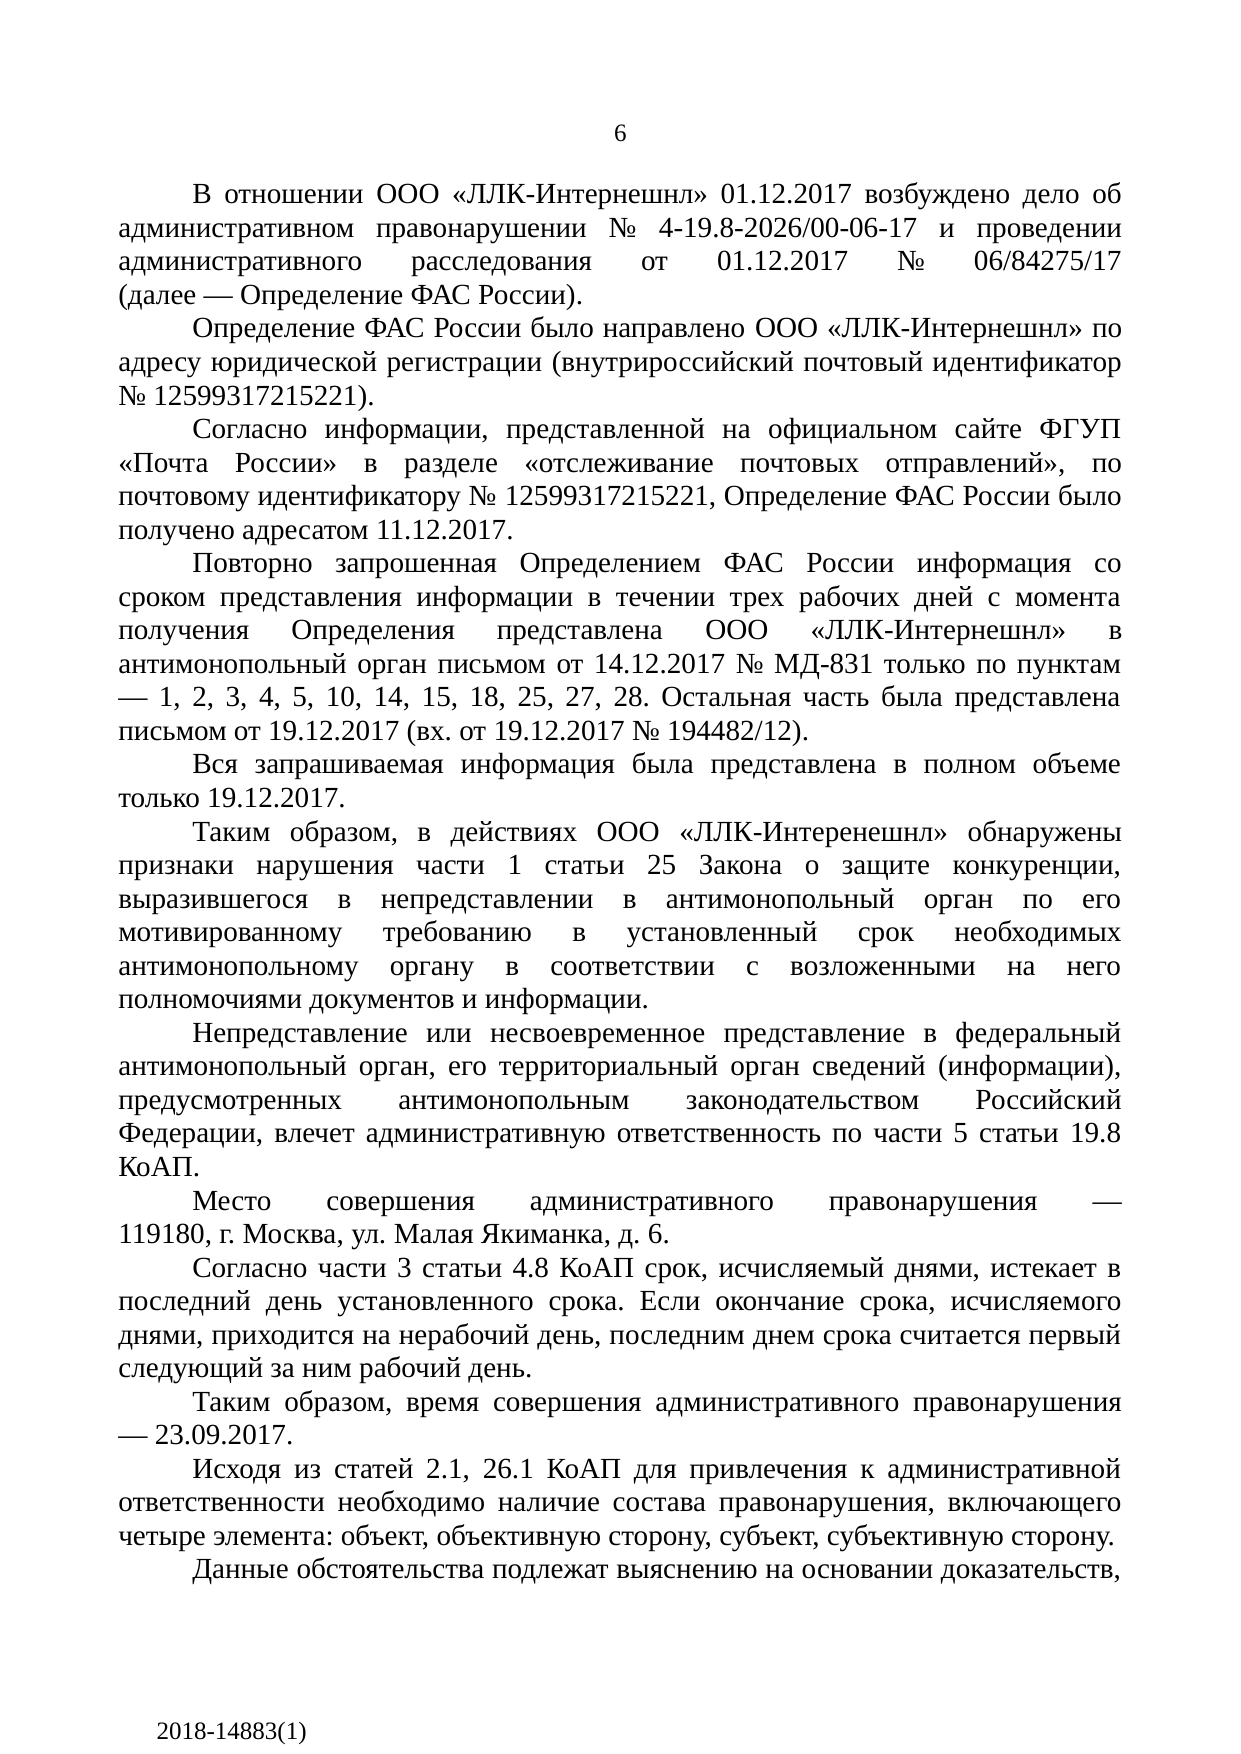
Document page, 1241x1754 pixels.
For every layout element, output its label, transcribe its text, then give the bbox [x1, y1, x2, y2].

text Cогласно части 3 статьи 4.8 КоАП срок, исчисляемый днями, истекает в последний день установленного срока. Если окончание срока, исчисляемого днями, приходится на нерабочий день, последним днем срока считается первый следующий за ним рабочий день. [118, 1250, 1122, 1384]
text Данные обстоятельства подлежат выяснению на основании доказательств, [118, 1552, 1122, 1585]
text Таким образом, время совершения административного правонарушения — 23.09.2017. [118, 1384, 1122, 1451]
text Непредставление или несвоевременное представление в федеральный антимонопольный орган, его территориальный орган сведений (информации), предусмотренных антимонопольным законодательством Российский Федерации, влечет административную ответственность по части 5 статьи 19.8 КоАП. [118, 1015, 1122, 1183]
text Согласно информации, представленной на официальном сайте ФГУП «Почта России» в разделе «отслеживание почтовых отправлений», по почтовому идентификатору № 12599317215221, Определение ФАС России было получено адресатом 11.12.2017. [118, 411, 1122, 545]
text В отношении ООО «ЛЛК-Интернешнл» 01.12.2017 возбуждено дело об административном правонарушении № 4-19.8-2026/00-06-17 и проведении административного расследования от 01.12.2017 № 06/84275/17 (далее — Определение ФАС России). [118, 176, 1122, 311]
text Вся запрашиваемая информация была представлена в полном объеме только 19.12.2017. [118, 747, 1122, 814]
text Место совершения административного правонарушения — 119180, г. Москва, ул. Малая Якиманка, д. 6. [118, 1183, 1122, 1250]
text Исходя из статей 2.1, 26.1 КоАП для привлечения к административной ответственности необходимо наличие состава правонарушения, включающего четыре элемента: объект, объективную сторону, субъект, субъективную сторону. [118, 1451, 1122, 1552]
text Повторно запрошенная Определением ФАС России информация со сроком представления информации в течении трех рабочих дней с момента получения Определения представлена ООО «ЛЛК-Интернешнл» в антимонопольный орган письмом от 14.12.2017 № МД-831 только по пунктам — 1, 2, 3, 4, 5, 10, 14, 15, 18, 25, 27, 28. Остальная часть была представлена письмом от 19.12.2017 (вх. от 19.12.2017 № 194482/12). [118, 545, 1122, 747]
text Таким образом, в действиях ООО «ЛЛК-Интеренешнл» обнаружены признаки нарушения части 1 статьи 25 Закона о защите конкуренции, выразившегося в непредставлении в антимонопольный орган по его мотивированному требованию в установленный срок необходимых антимонопольному органу в соответствии с возложенными на него полномочиями документов и информации. [118, 814, 1122, 1015]
text Определение ФАС России было направлено ООО «ЛЛК-Интернешнл» по адресу юридической регистрации (внутрироссийский почтовый идентификатор № 12599317215221). [118, 311, 1122, 411]
